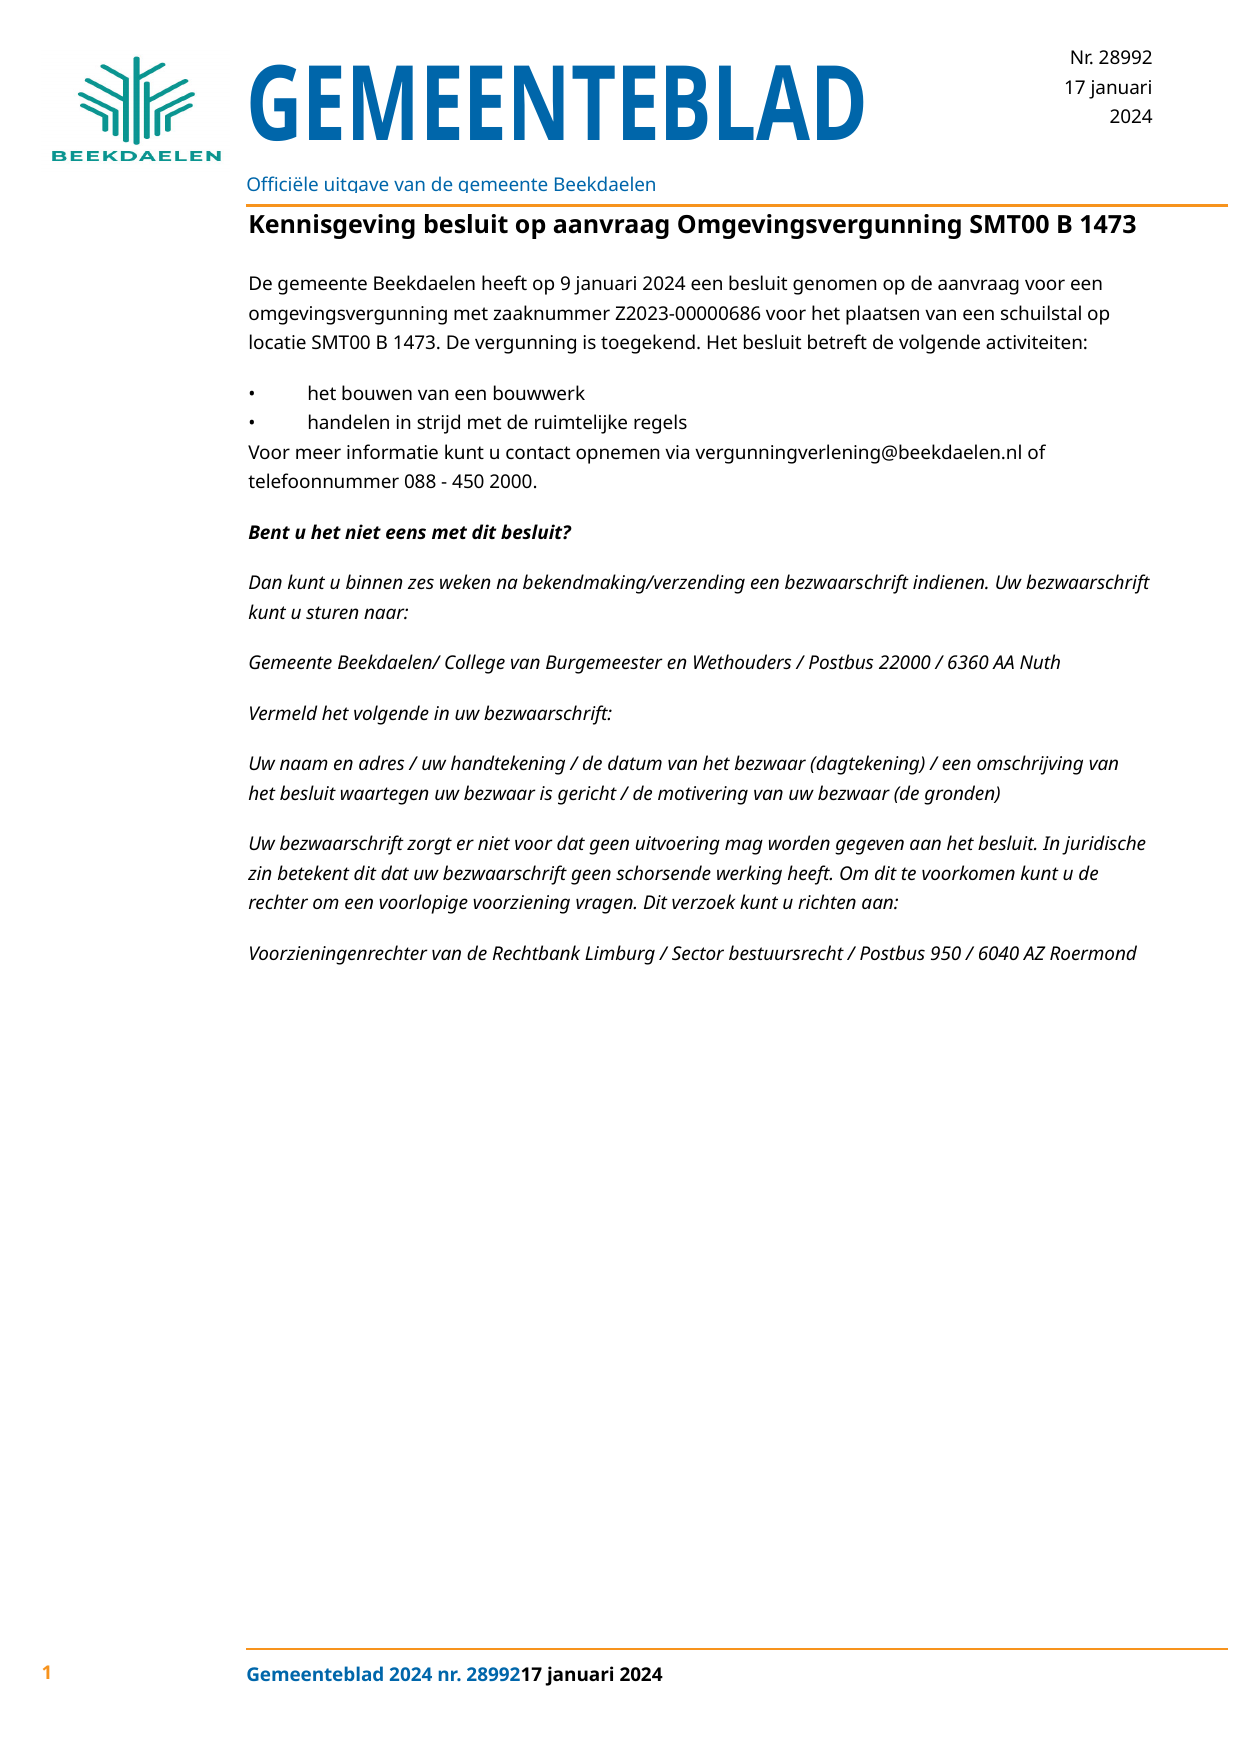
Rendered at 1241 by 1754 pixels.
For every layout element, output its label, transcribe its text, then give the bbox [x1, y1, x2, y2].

text De gemeente Beekdaelen heeft op 9 januari 2024 een besluit genomen op de aanvraag voor een omgevingsvergunning met zaaknummer Z2023-00000686 voor het plaatsen van een schuilstal op locatie SMT00 B 1473. De vergunning is toegekend. Het besluit betreft de volgende activiteiten: [248, 270, 1152, 355]
text Kennisgeving besluit op aanvraag Omgevingsvergunning SMT00 B 1473 [248, 207, 1152, 241]
list het bouwen van een bouwwerk [248, 380, 1152, 406]
text Gemeente Beekdaelen/ College van Burgemeester en Wethouders / Postbus 22000 / 6360 AA Nuth [248, 649, 1152, 675]
picture [41, 47, 231, 172]
text Uw naam en adres / uw handtekening / de datum van het bezwaar (dagtekening) / een omschrijving van het besluit waartegen uw bezwaar is gericht / de motivering van uw bezwaar (de gronden) [248, 750, 1152, 806]
text Bent u het niet eens met dit besluit? [248, 519, 1152, 545]
text Uw bezwaarschrift zorgt er niet voor dat geen uitvoering mag worden gegeven aan het besluit. In juridische zin betekent dit dat uw bezwaarschrift geen schorsende werking heeft. Om dit te voorkomen kunt u de rechter om een voorlopige voorziening vragen. Dit verzoek kunt u richten aan: [248, 830, 1152, 915]
list handelen in strijd met de ruimtelijke regels [248, 409, 1152, 435]
text Vermeld het volgende in uw bezwaarschrift: [248, 700, 1152, 726]
text Dan kunt u binnen zes weken na bekendmaking/verzending een bezwaarschrift indienen. Uw bezwaarschrift kunt u sturen naar: [248, 569, 1152, 625]
text Voorzieningenrechter van de Rechtbank Limburg / Sector bestuursrecht / Postbus 950 / 6040 AZ Roermond [248, 940, 1152, 966]
text Voor meer informatie kunt u contact opnemen via vergunningverlening@beekdaelen.nl of telefoonnummer 088 - 450 2000. [248, 439, 1152, 494]
